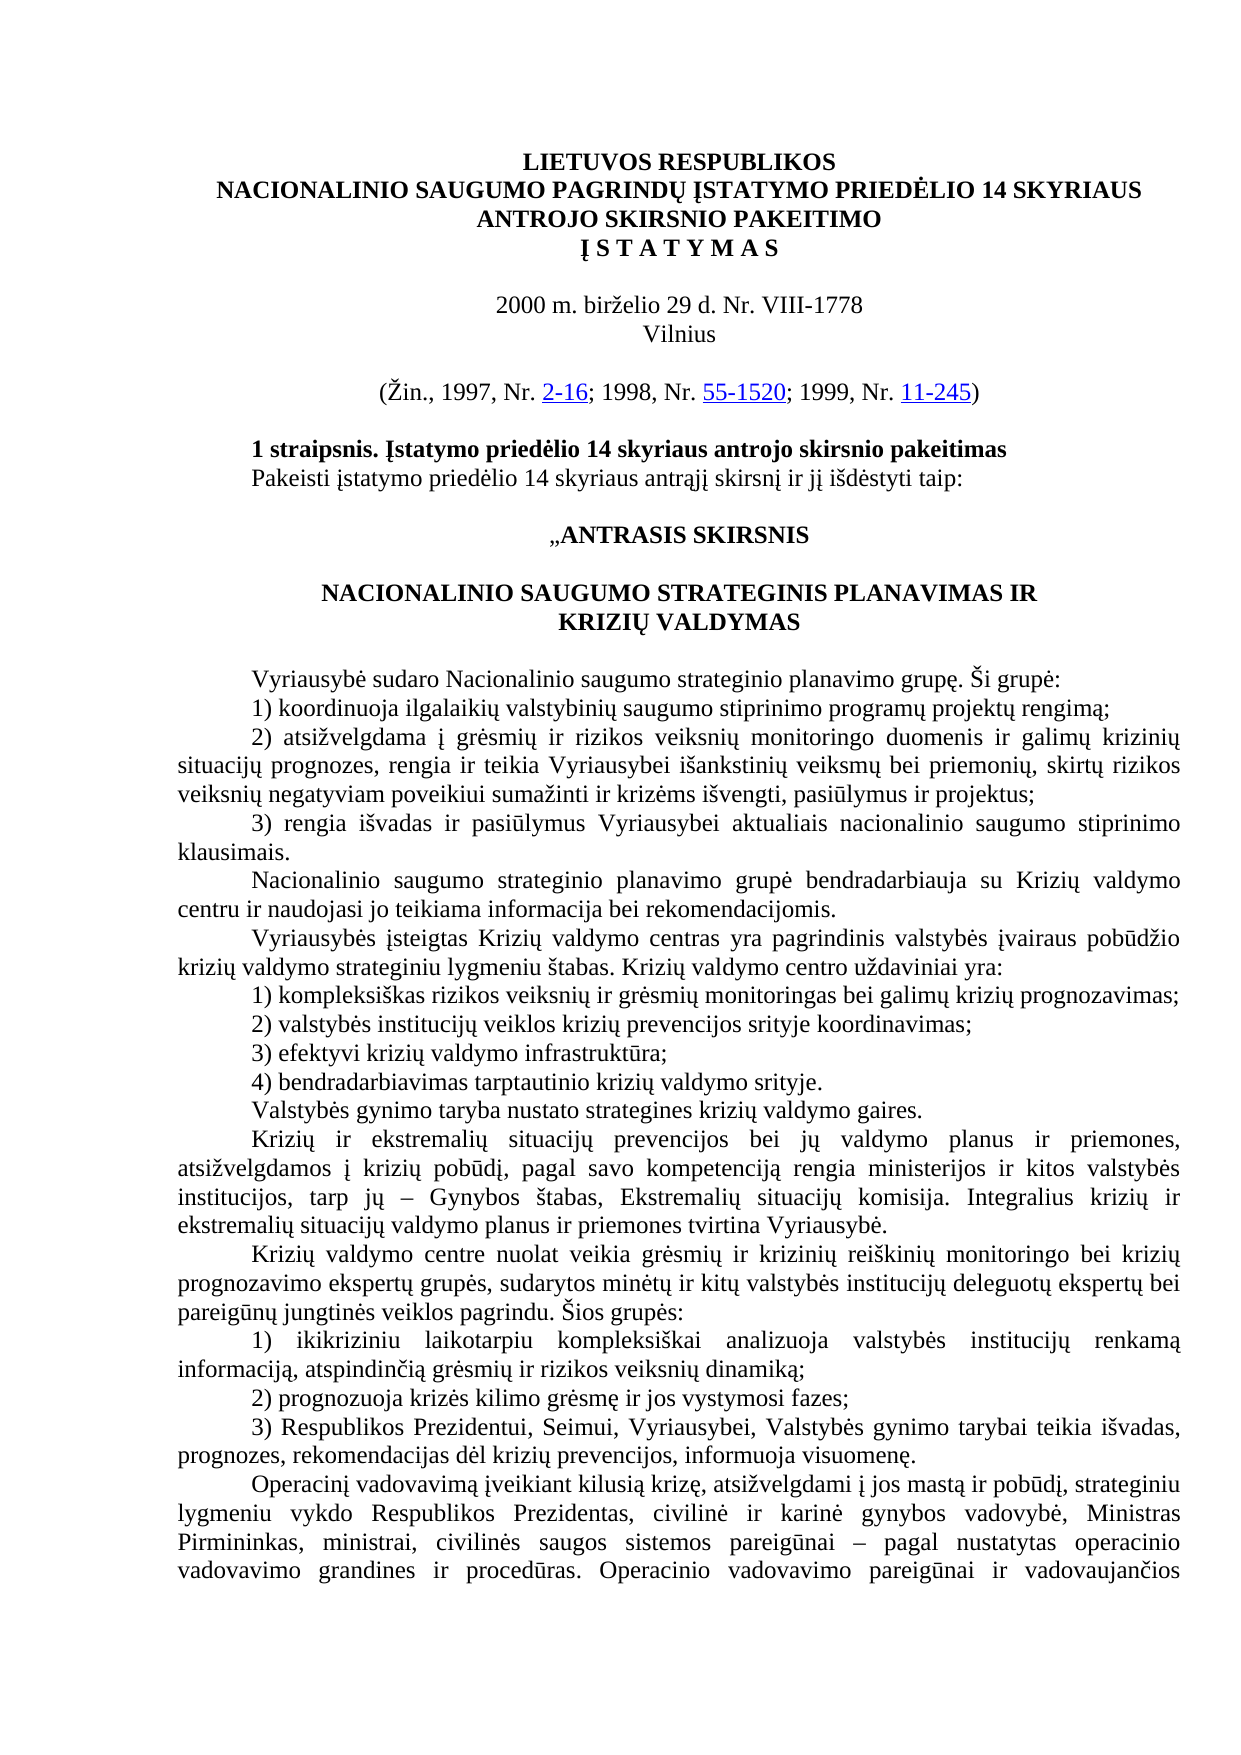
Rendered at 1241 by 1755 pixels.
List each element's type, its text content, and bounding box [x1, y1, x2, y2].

text Vyriausybės įsteigtas Krizių valdymo centras yra pagrindinis valstybės įvairaus pobūdžio krizių valdymo strateginiu lygmeniu štabas. Krizių valdymo centro uždaviniai yra: [177, 923, 1181, 981]
text LIETUVOS RESPUBLIKOS [177, 147, 1181, 176]
text Krizių ir ekstremalių situacijų prevencijos bei jų valdymo planus ir priemones, atsižvelgdamos į krizių pobūdį, pagal savo kompetenciją rengia ministerijos ir kitos valstybės institucijos, tarp jų – Gynybos štabas, Ekstremalių situacijų komisija. Integralius krizių ir ekstremalių situacijų valdymo planus ir priemones tvirtina Vyriausybė. [177, 1124, 1181, 1239]
text Vilnius [177, 319, 1181, 348]
text NACIONALINIO SAUGUMO STRATEGINIS PLANAVIMAS IR [177, 578, 1181, 607]
text NACIONALINIO SAUGUMO PAGRINDŲ ĮSTATYMO PRIEDĖLIO 14 SKYRIAUS ANTROJO SKIRSNIO PAKEITIMO [177, 176, 1181, 233]
text 3) efektyvi krizių valdymo infrastruktūra; [177, 1038, 1181, 1067]
text Valstybės gynimo taryba nustato strategines krizių valdymo gaires. [177, 1096, 1181, 1124]
text Krizių valdymo centre nuolat veikia grėsmių ir krizinių reiškinių monitoringo bei krizių prognozavimo ekspertų grupės, sudarytos minėtų ir kitų valstybės institucijų deleguotų ekspertų bei pareigūnų jungtinės veiklos pagrindu. Šios grupės: [177, 1239, 1181, 1326]
text Nacionalinio saugumo strateginio planavimo grupė bendradarbiauja su Krizių valdymo centru ir naudojasi jo teikiama informacija bei rekomendacijomis. [177, 866, 1181, 923]
text 1) kompleksiškas rizikos veiksnių ir grėsmių monitoringas bei galimų krizių prognozavimas; [177, 981, 1181, 1009]
text 1 straipsnis. Įstatymo priedėlio 14 skyriaus antrojo skirsnio pakeitimas [177, 434, 1181, 463]
text Vyriausybė sudaro Nacionalinio saugumo strateginio planavimo grupę. Ši grupė: [177, 664, 1181, 693]
text 2000 m. birželio 29 d. Nr. VIII-1778 [177, 291, 1181, 319]
text Pakeisti įstatymo priedėlio 14 skyriaus antrąjį skirsnį ir jį išdėstyti taip: [177, 463, 1181, 492]
text KRIZIŲ VALDYMAS [177, 607, 1181, 636]
text 2) prognozuoja krizės kilimo grėsmę ir jos vystymosi fazes; [177, 1383, 1181, 1412]
text 3) rengia išvadas ir pasiūlymus Vyriausybei aktualiais nacionalinio saugumo stiprinimo klausimais. [177, 808, 1181, 866]
text „ANTRASIS SKIRSNIS [177, 521, 1181, 549]
text Į S T A T Y M A S [177, 233, 1181, 262]
text 2) valstybės institucijų veiklos krizių prevencijos srityje koordinavimas; [177, 1009, 1181, 1038]
text (Žin., 1997, Nr. 2-16; 1998, Nr. 55-1520; 1999, Nr. 11-245) [177, 377, 1181, 406]
text 2) atsižvelgdama į grėsmių ir rizikos veiksnių monitoringo duomenis ir galimų krizinių situacijų prognozes, rengia ir teikia Vyriausybei išankstinių veiksmų bei priemonių, skirtų rizikos veiksnių negatyviam poveikiui sumažinti ir krizėms išvengti, pasiūlymus ir projektus; [177, 722, 1181, 808]
text Operacinį vadovavimą įveikiant kilusią krizę, atsižvelgdami į jos mastą ir pobūdį, strateginiu lygmeniu vykdo Respublikos Prezidentas, civilinė ir karinė gynybos vadovybė, Ministras Pirmininkas, ministrai, civilinės saugos sistemos pareigūnai – pagal nustatytas operacinio vadovavimo grandines ir procedūras. Operacinio vadovavimo pareigūnai ir vadovaujančios [177, 1469, 1181, 1584]
text 3) Respublikos Prezidentui, Seimui, Vyriausybei, Valstybės gynimo tarybai teikia išvadas, prognozes, rekomendacijas dėl krizių prevencijos, informuoja visuomenę. [177, 1412, 1181, 1469]
text 1) ikikriziniu laikotarpiu kompleksiškai analizuoja valstybės institucijų renkamą informaciją, atspindinčią grėsmių ir rizikos veiksnių dinamiką; [177, 1326, 1181, 1383]
text 1) koordinuoja ilgalaikių valstybinių saugumo stiprinimo programų projektų rengimą; [177, 693, 1181, 722]
text 4) bendradarbiavimas tarptautinio krizių valdymo srityje. [177, 1067, 1181, 1096]
